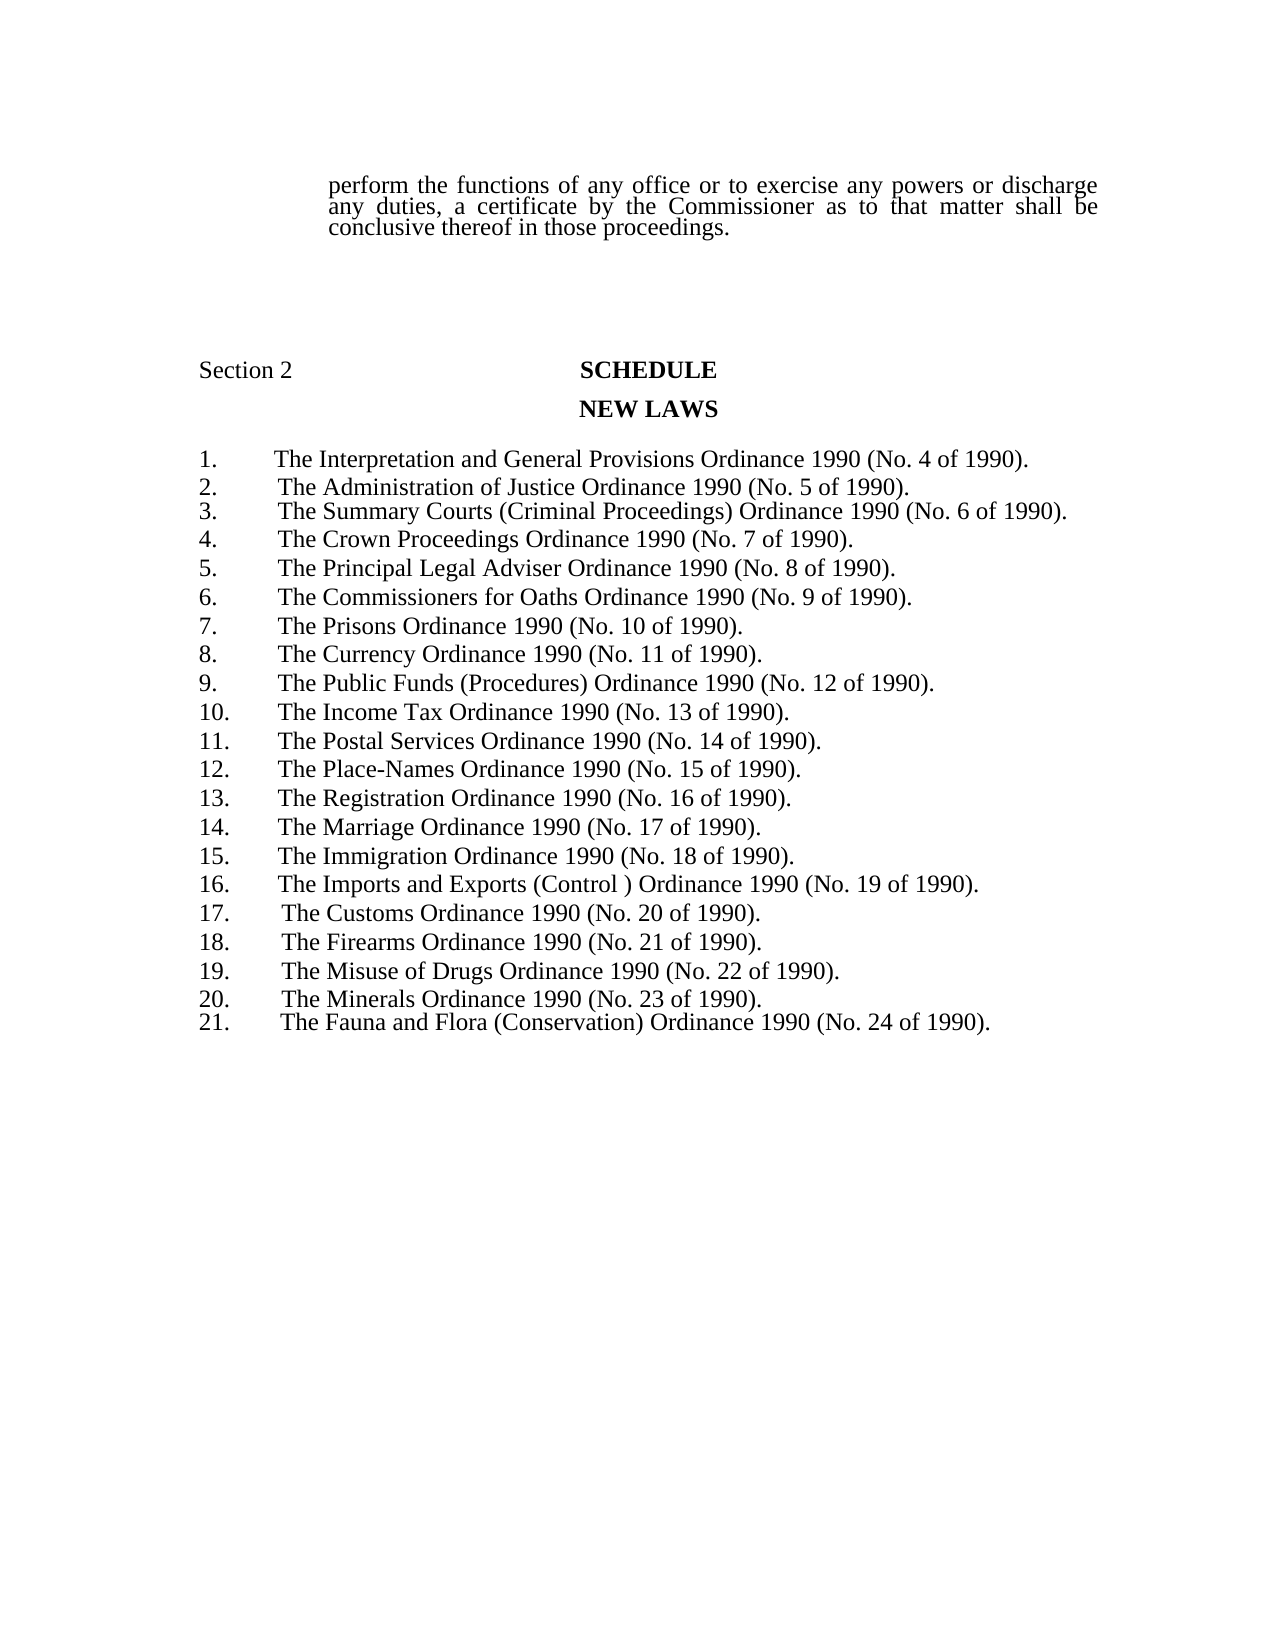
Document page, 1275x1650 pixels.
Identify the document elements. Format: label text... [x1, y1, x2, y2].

table_cell [188, 150, 317, 240]
table_cell perform the functions of any office or to exercise any powers or discharge any duties, a certificate by the Commissioner as to that matter shall be conclusive thereof in those proceedings. [317, 150, 1110, 240]
table_cell Section 2 SCHEDULE NEW LAWS 1. The Interpretation and General Provisions Ordinance 1990 (No. 4 of 1990). 2. The Administration of Justice Ordinance 1990 (No. 5 of 1990). 3. The Summary Courts (Criminal Proceedings) Ordinance 1990 (No. 6 of 1990). 4. The Crown Proceedings Ordinance 1990 (No. 7 of 1990). 5. The Principal Legal Adviser Ordinance 1990 (No. 8 of 1990). 6. The Commissioners for Oaths Ordinance 1990 (No. 9 of 1990). 7. The Prisons Ordinance 1990 (No. 10 of 1990). 8. The Currency Ordinance 1990 (No. 11 of 1990). 9. The Public Funds (Procedures) Ordinance 1990 (No. 12 of 1990). 10. The Income Tax Ordinance 1990 (No. 13 of 1990). 11. The Postal Services Ordinance 1990 (No. 14 of 1990). 12. The Place-Names Ordinance 1990 (No. 15 of 1990). 13. The Registration Ordinance 1990 (No. 16 of 1990). 14. The Marriage Ordinance 1990 (No. 17 of 1990). 15. The Immigration Ordinance 1990 (No. 18 of 1990). 16. The Imports and Exports (Control ) Ordinance 1990 (No. 19 of 1990). 17. The Customs Ordinance 1990 (No. 20 of 1990). 18. The Firearms Ordinance 1990 (No. 21 of 1990). 19. The Misuse of Drugs Ordinance 1990 (No. 22 of 1990). 20. The Minerals Ordinance 1990 (No. 23 of 1990). 21. The Fauna and Flora (Conservation) Ordinance 1990 (No. 24 of 1990). [188, 240, 1110, 1034]
